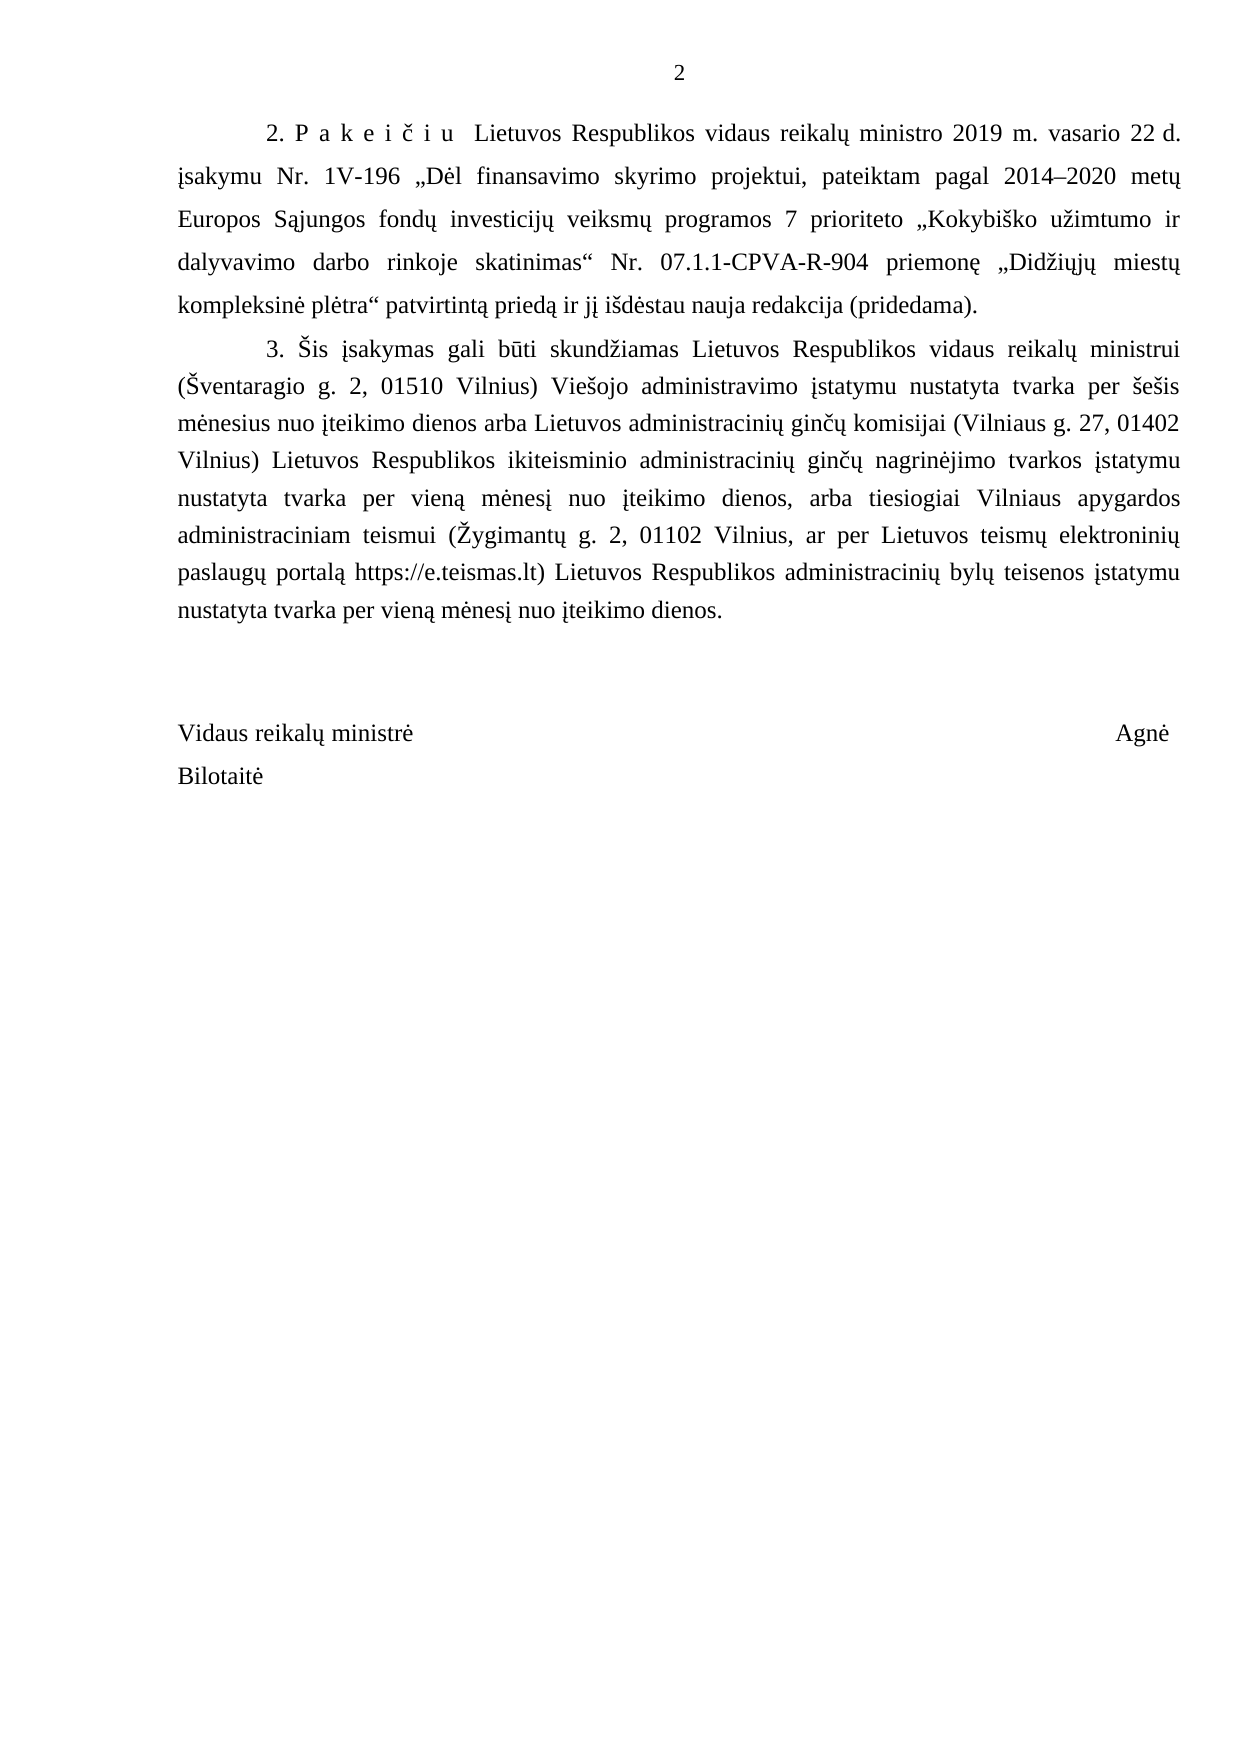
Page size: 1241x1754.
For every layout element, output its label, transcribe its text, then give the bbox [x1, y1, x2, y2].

text Vidaus reikalų ministrė Agnė Bilotaitė [177, 718, 1181, 790]
text 2. Pakeičiu Lietuvos Respublikos vidaus reikalų ministro 2019 m. vasario 22 d. įsakymu Nr. 1V-196 „Dėl finansavimo skyrimo projektui, pateiktam pagal 2014–2020 metų Europos Sąjungos fondų investicijų veiksmų programos 7 prioriteto „Kokybiško užimtumo ir dalyvavimo darbo rinkoje skatinimas“ Nr. 07.1.1-CPVA-R-904 priemonę „Didžiųjų miestų kompleksinė plėtra“ patvirtintą priedą ir jį išdėstau nauja redakcija (pridedama). [177, 118, 1181, 319]
text 3. Šis įsakymas gali būti skundžiamas Lietuvos Respublikos vidaus reikalų ministrui (Šventaragio g. 2, 01510 Vilnius) Viešojo administravimo įstatymu nustatyta tvarka per šešis mėnesius nuo įteikimo dienos arba Lietuvos administracinių ginčų komisijai (Vilniaus g. 27, 01402 Vilnius) Lietuvos Respublikos ikiteisminio administracinių ginčų nagrinėjimo tvarkos įstatymu nustatyta tvarka per vieną mėnesį nuo įteikimo dienos, arba tiesiogiai Vilniaus apygardos administraciniam teismui (Žygimantų g. 2, 01102 Vilnius, ar per Lietuvos teismų elektroninių paslaugų portalą https://e.teismas.lt) Lietuvos Respublikos administracinių bylų teisenos įstatymu nustatyta tvarka per vieną mėnesį nuo įteikimo dienos. [177, 334, 1181, 623]
